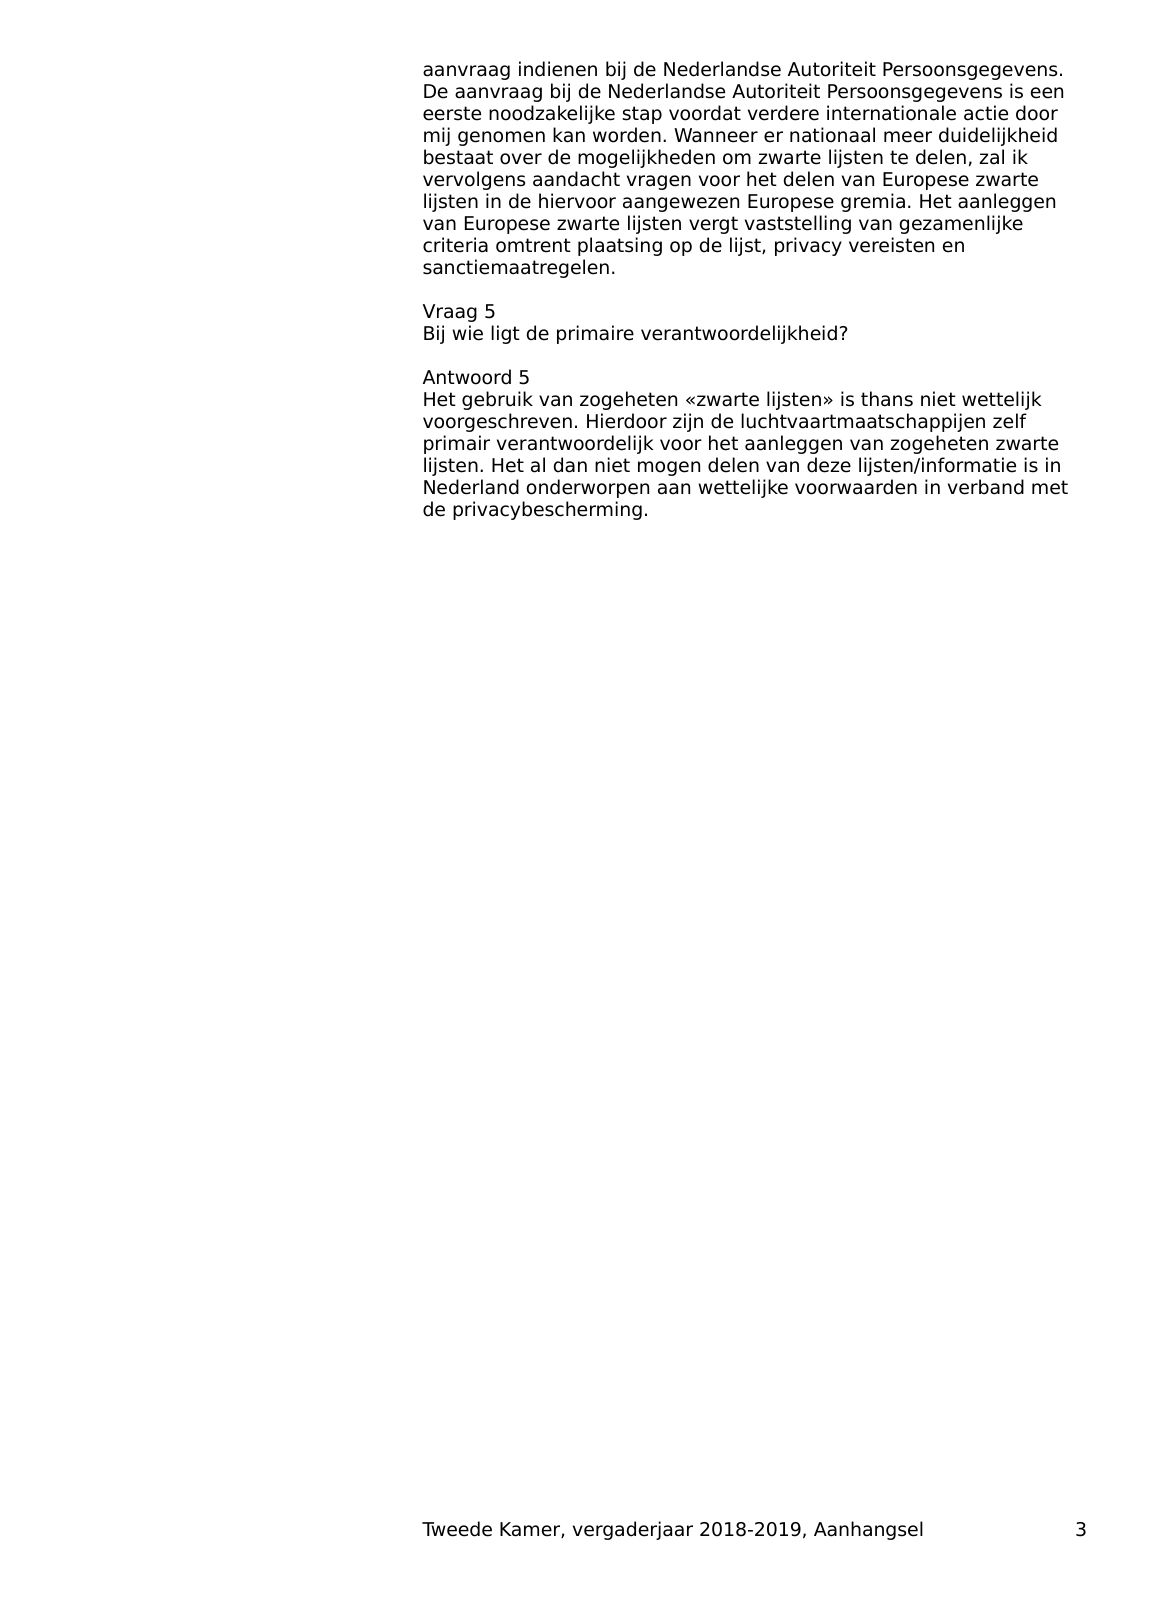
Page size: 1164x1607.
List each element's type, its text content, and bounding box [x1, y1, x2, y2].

text Bij wie ligt de primaire verantwoordelijkheid? [422, 323, 1087, 345]
text Het gebruik van zogeheten «zwarte lijsten» is thans niet wettelijk voorgeschreven. Hierdoor zijn de luchtvaartmaatschappijen zelf primair verantwoordelijk voor het aanleggen van zogeheten zwarte lijsten. Het al dan niet mogen delen van deze lijsten/informatie is in Nederland onderworpen aan wettelijke voorwaarden in verband met de privacybescherming. [422, 389, 1087, 521]
text aanvraag indienen bij de Nederlandse Autoriteit Persoonsgegevens. De aanvraag bij de Nederlandse Autoriteit Persoonsgegevens is een eerste noodzakelijke stap voordat verdere internationale actie door mij genomen kan worden. Wanneer er nationaal meer duidelijkheid bestaat over de mogelijkheden om zwarte lijsten te delen, zal ik vervolgens aandacht vragen voor het delen van Europese zwarte lijsten in de hiervoor aangewezen Europese gremia. Het aanleggen van Europese zwarte lijsten vergt vaststelling van gezamenlijke criteria omtrent plaatsing op de lijst, privacy vereisten en sanctiemaatregelen. [422, 59, 1087, 279]
text Antwoord 5 [422, 367, 1087, 389]
text Vraag 5 [422, 301, 1087, 323]
